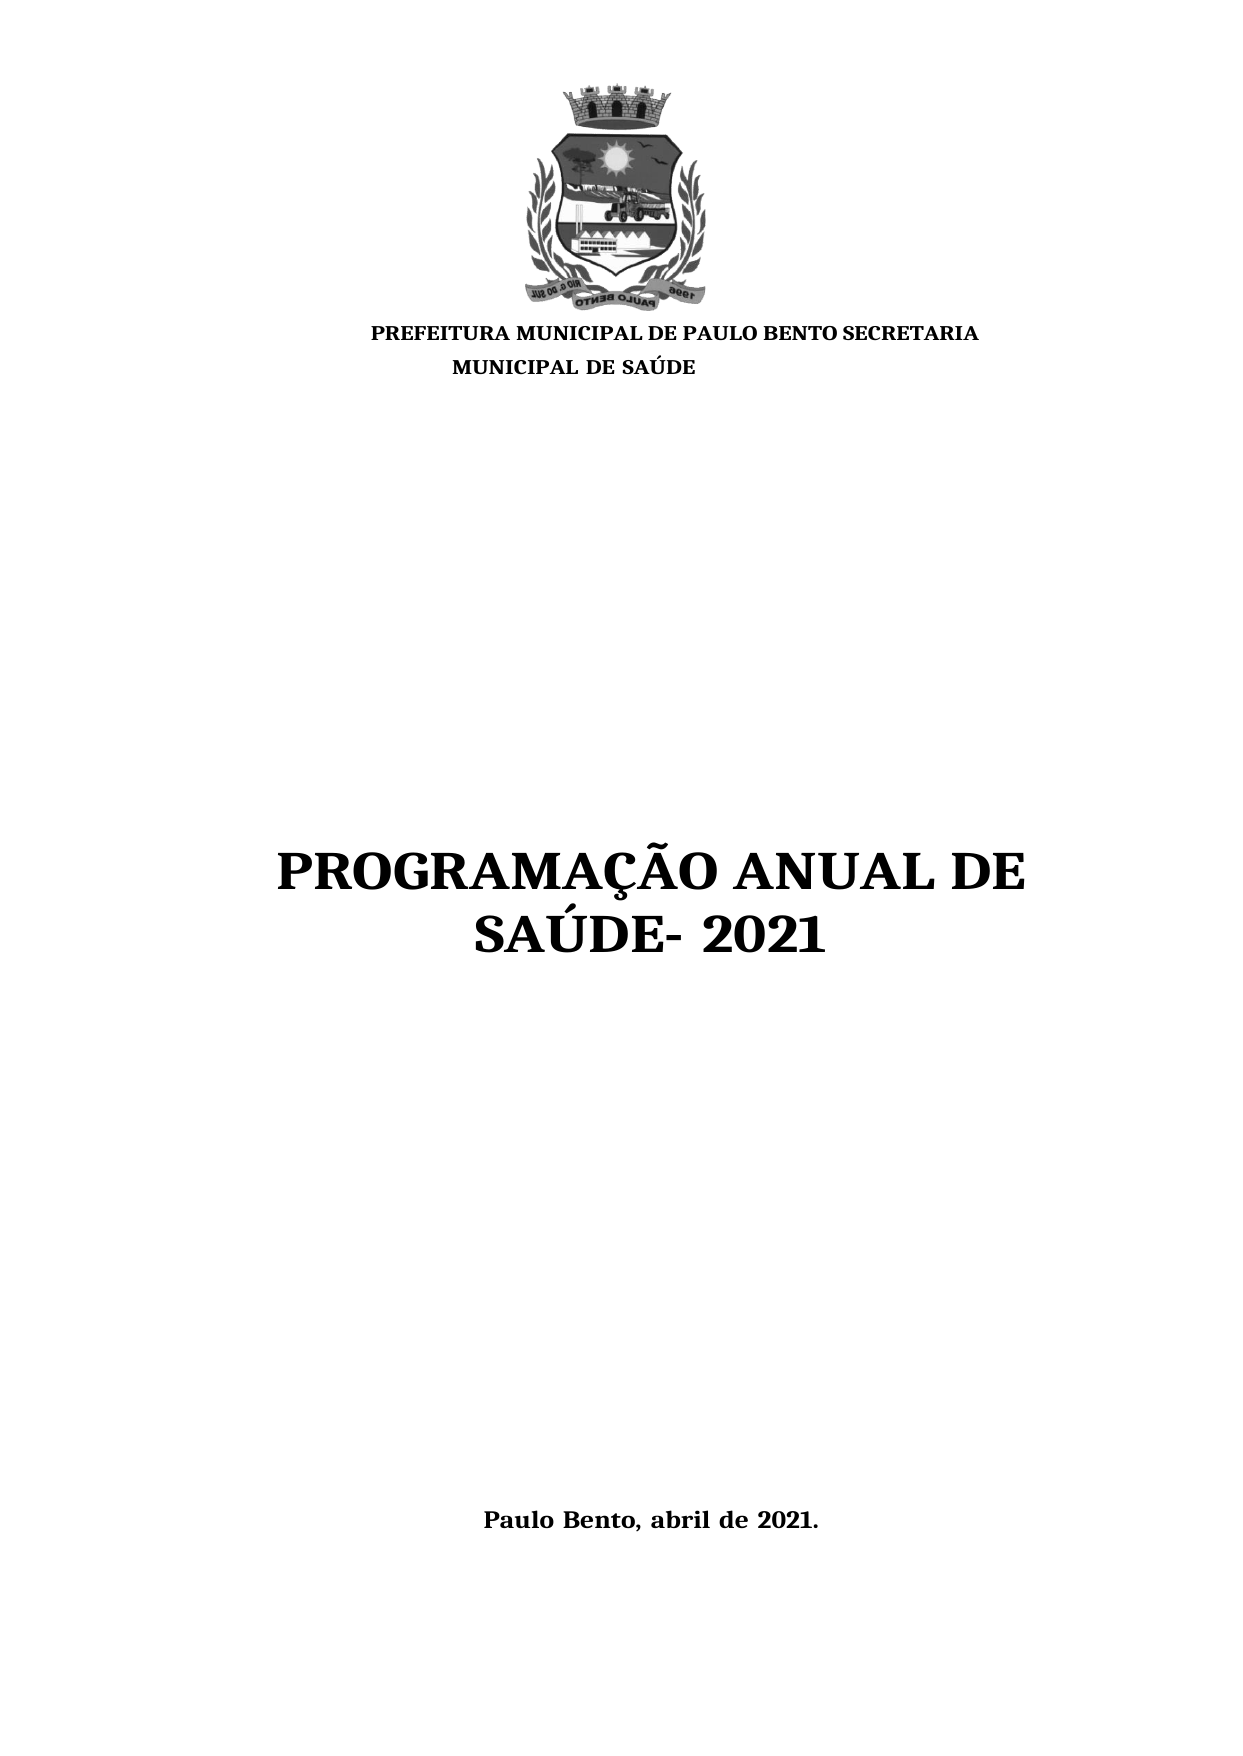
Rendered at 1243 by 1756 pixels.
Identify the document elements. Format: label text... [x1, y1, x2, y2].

subtitle Paulo Bento, abril de 2021. [266, 1506, 1036, 1534]
text PREFEITURA MUNICIPAL DE PAULO BENTO SECRETARIA MUNICIPAL DE SAÚDE [371, 321, 985, 380]
picture [525, 83, 706, 311]
title PROGRAMAÇÃO ANUAL DE SAÚDE- 2021 [266, 841, 1036, 966]
